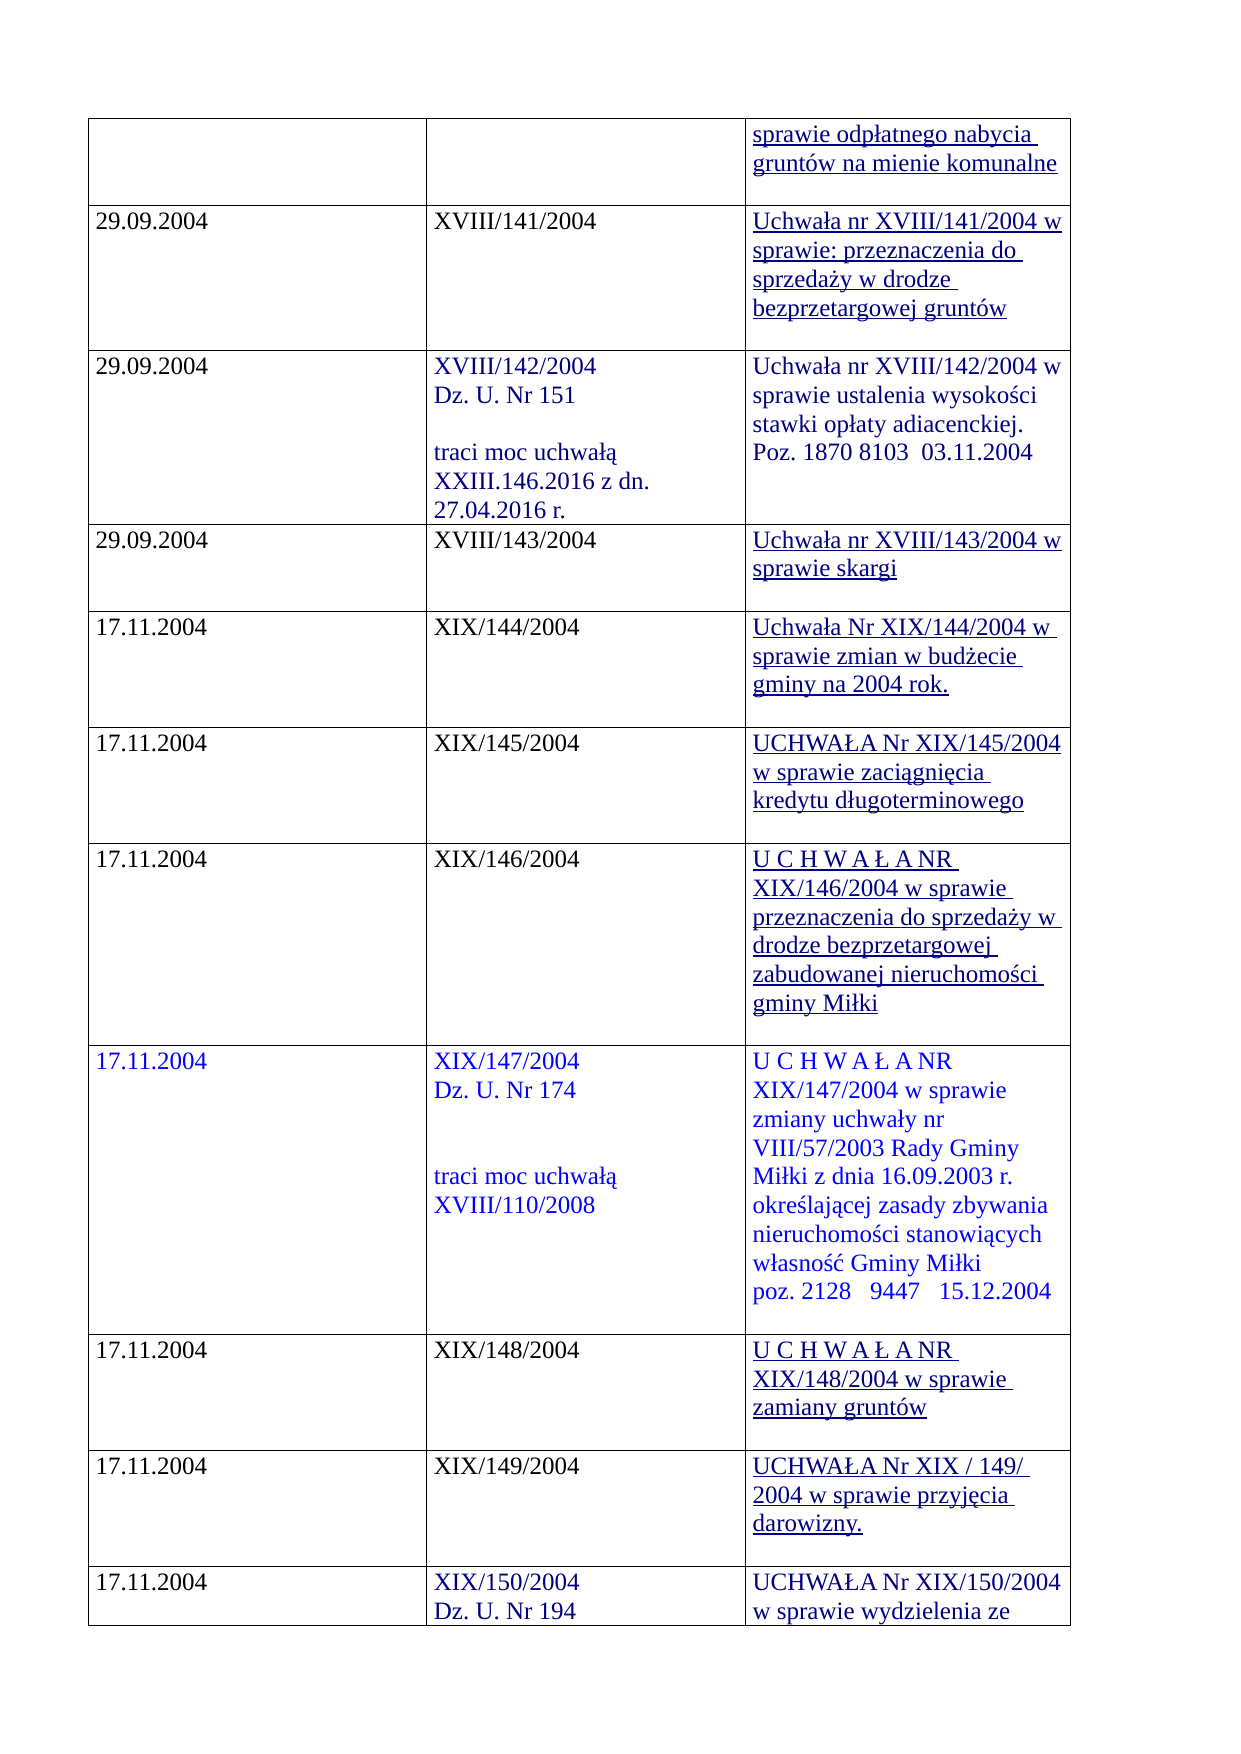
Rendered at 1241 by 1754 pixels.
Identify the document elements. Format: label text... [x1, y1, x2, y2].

table_cell 17.11.2004 [89, 612, 426, 727]
table_cell XIX/147/2004 Dz. U. Nr 174 traci moc uchwałą XVIII/110/2008 [427, 1046, 745, 1334]
table_cell Uchwała nr XVIII/142/2004 w sprawie ustalenia wysokości stawki opłaty adiacenckiej. Poz. 1870 8103 03.11.2004 [746, 351, 1070, 524]
table_cell U C H W A Ł A NR XIX/148/2004 w sprawie zamiany gruntów [746, 1335, 1070, 1450]
table_cell XVIII/142/2004 Dz. U. Nr 151 traci moc uchwałą XXIII.146.2016 z dn. 27.04.2016 r. [427, 351, 745, 524]
table_cell XVIII/141/2004 [427, 206, 745, 350]
table_cell 17.11.2004 [89, 1046, 426, 1334]
table_cell UCHWAŁA Nr XIX/150/2004 w sprawie wydzielenia ze [746, 1567, 1070, 1624]
table_cell Uchwała nr XVIII/141/2004 w sprawie: przeznaczenia do sprzedaży w drodze bezprzetargowej gruntów [746, 206, 1070, 350]
table_cell U C H W A Ł A NR XIX/146/2004 w sprawie przeznaczenia do sprzedaży w drodze bezprzetargowej zabudowanej nieruchomości gminy Miłki [746, 844, 1070, 1045]
table_cell XIX/150/2004 Dz. U. Nr 194 [427, 1567, 745, 1624]
table_cell UCHWAŁA Nr XIX / 149/ 2004 w sprawie przyjęcia darowizny. [746, 1451, 1070, 1566]
table_cell 29.09.2004 [89, 351, 426, 524]
table_cell 29.09.2004 [89, 525, 426, 611]
table_cell 17.11.2004 [89, 1567, 426, 1624]
table_cell sprawie odpłatnego nabycia gruntów na mienie komunalne [746, 119, 1070, 205]
table_cell Uchwała Nr XIX/144/2004 w sprawie zmian w budżecie gminy na 2004 rok. [746, 612, 1070, 727]
table_cell XIX/148/2004 [427, 1335, 745, 1450]
table_cell XIX/145/2004 [427, 728, 745, 843]
table_cell XIX/144/2004 [427, 612, 745, 727]
table_cell XIX/146/2004 [427, 844, 745, 1045]
table_cell U C H W A Ł A NR XIX/147/2004 w sprawie zmiany uchwały nr VIII/57/2003 Rady Gminy Miłki z dnia 16.09.2003 r. określającej zasady zbywania nieruchomości stanowiących własność Gminy Miłki poz. 2128 9447 15.12.2004 [746, 1046, 1070, 1334]
table_cell [427, 119, 745, 205]
table_cell UCHWAŁA Nr XIX/145/2004 w sprawie zaciągnięcia kredytu długoterminowego [746, 728, 1070, 843]
table_cell [89, 119, 426, 205]
table_cell 17.11.2004 [89, 728, 426, 843]
table_cell 29.09.2004 [89, 206, 426, 350]
table_cell 17.11.2004 [89, 844, 426, 1045]
table_cell Uchwała nr XVIII/143/2004 w sprawie skargi [746, 525, 1070, 611]
table_cell 17.11.2004 [89, 1335, 426, 1450]
table_cell XIX/149/2004 [427, 1451, 745, 1566]
table_cell 17.11.2004 [89, 1451, 426, 1566]
table_cell XVIII/143/2004 [427, 525, 745, 611]
